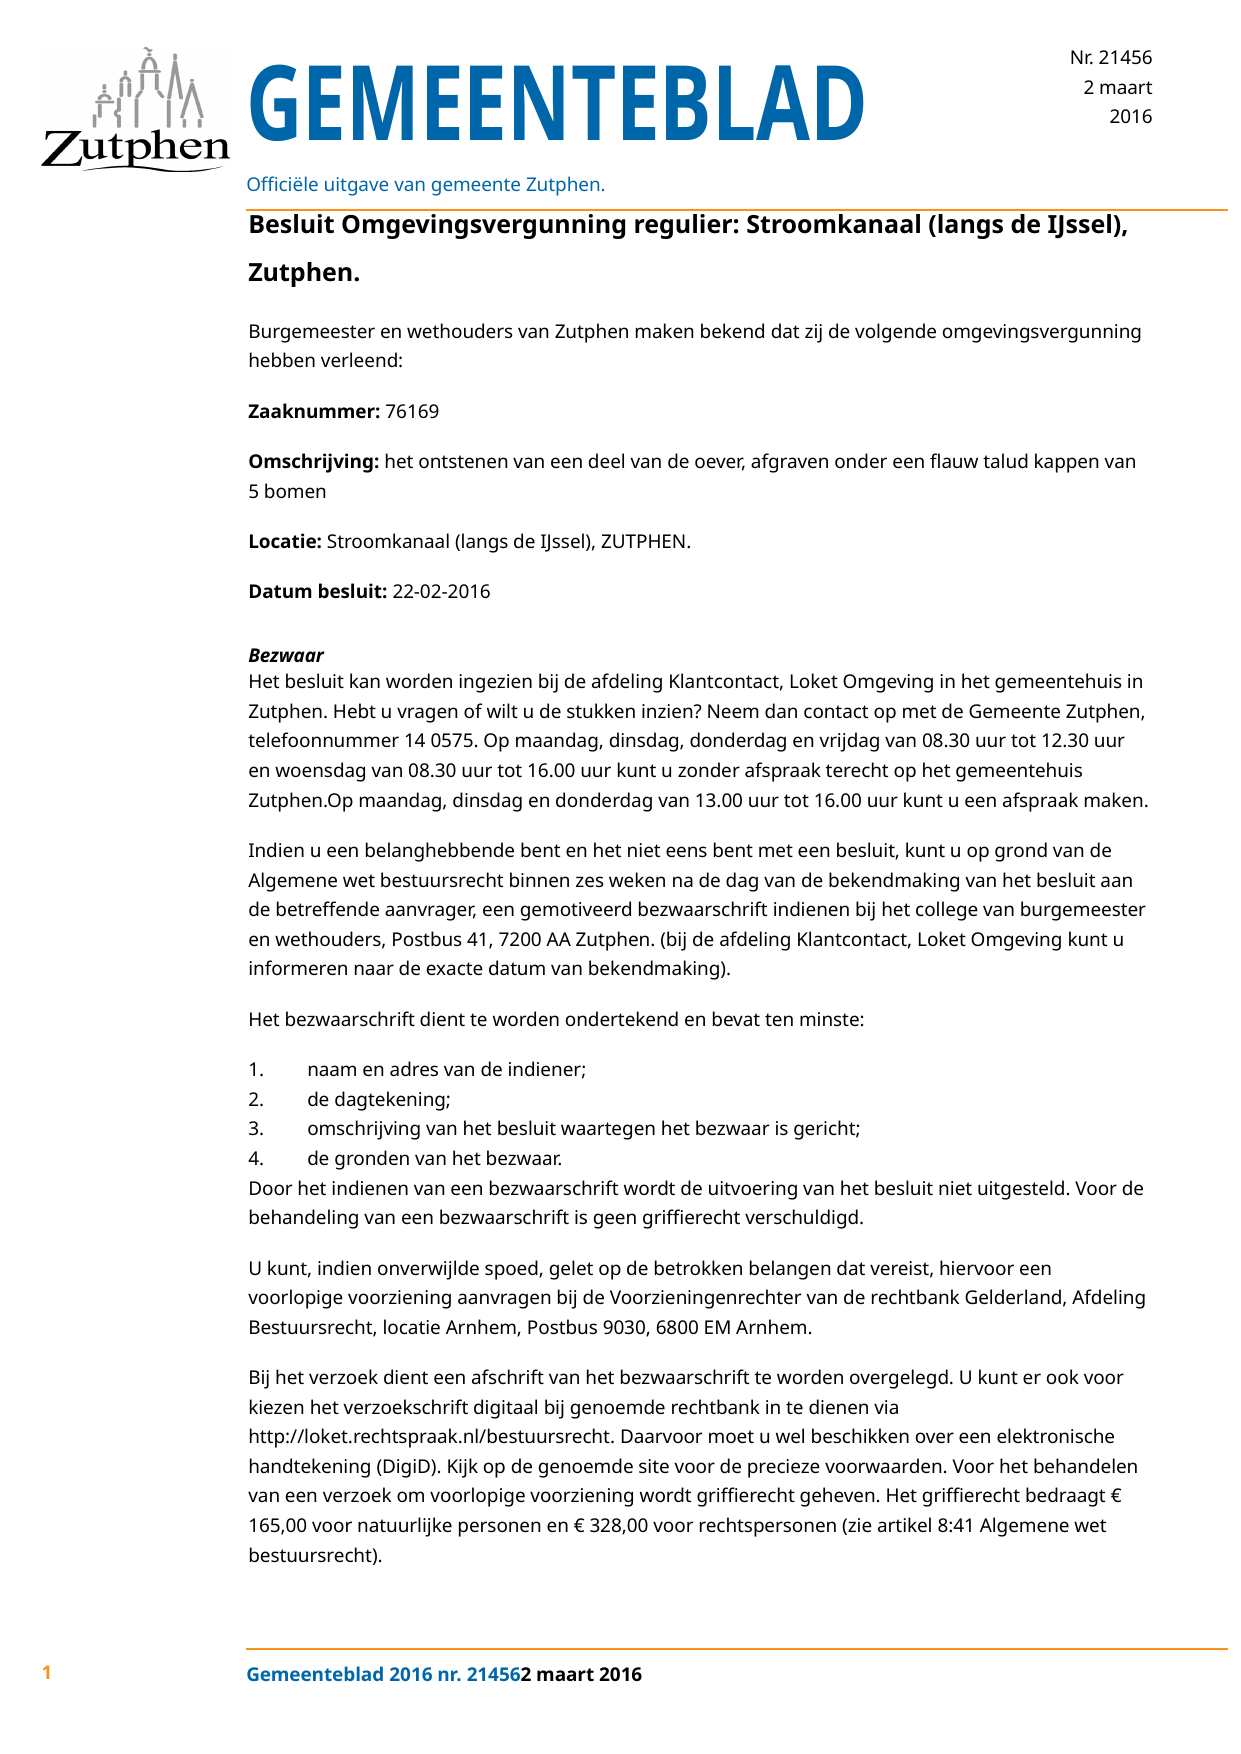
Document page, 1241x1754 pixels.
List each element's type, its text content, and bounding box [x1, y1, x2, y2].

text Het bezwaarschrift dient te worden ondertekend en bevat ten minste: [248, 1006, 1152, 1032]
text Besluit Omgevingsvergunning regulier: Stroomkanaal (langs de IJssel), Zutphen. [248, 211, 1152, 288]
list de dagtekening; [248, 1086, 1152, 1112]
text Burgemeester en wethouders van Zutphen maken bekend dat zij de volgende omgevingsvergunning hebben verleend: [248, 318, 1152, 373]
list de gronden van het bezwaar. [248, 1145, 1152, 1171]
text Indien u een belanghebbende bent en het niet eens bent met een besluit, kunt u op grond van de Algemene wet bestuursrecht binnen zes weken na de dag van de bekendmaking van het besluit aan de betreffende aanvrager, een gemotiveerd bezwaarschrift indienen bij het college van burgemeester en wethouders, Postbus 41, 7200 AA Zutphen. (bij de afdeling Klantcontact, Loket Omgeving kunt u informeren naar de exacte datum van bekendmaking). [248, 837, 1152, 981]
list omschrijving van het besluit waartegen het bezwaar is gericht; [248, 1116, 1152, 1141]
text Bij het verzoek dient een afschrift van het bezwaarschrift te worden overgelegd. U kunt er ook voor kiezen het verzoekschrift digitaal bij genoemde rechtbank in te dienen via http://loket.rechtspraak.nl/bestuursrecht. Daarvoor moet u wel beschikken over een elektronische handtekening (DigiD). Kijk op de genoemde site voor de precieze voorwaarden. Voor het behandelen van een verzoek om voorlopige voorziening wordt griffierecht geheven. Het griffierecht bedraagt € 165,00 voor natuurlijke personen en € 328,00 voor rechtspersonen (zie artikel 8:41 Algemene wet bestuursrecht). [248, 1364, 1152, 1567]
list naam en adres van de indiener; [248, 1056, 1152, 1082]
text U kunt, indien onverwijlde spoed, gelet op de betrokken belangen dat vereist, hiervoor een voorlopige voorziening aanvragen bij de Voorzieningenrechter van de rechtbank Gelderland, Afdeling Bestuursrecht, locatie Arnhem, Postbus 9030, 6800 EM Arnhem. [248, 1255, 1152, 1339]
text Omschrijving: het ontstenen van een deel van de oever, afgraven onder een flauw talud kappen van 5 bomen [248, 448, 1152, 504]
text Door het indienen van een bezwaarschrift wordt de uitvoering van het besluit niet uitgesteld. Voor de behandeling van een bezwaarschrift is geen griffierecht verschuldigd. [248, 1175, 1152, 1230]
text Locatie: Stroomkanaal (langs de IJssel), ZUTPHEN. [248, 528, 1152, 554]
text Het besluit kan worden ingezien bij de afdeling Klantcontact, Loket Omgeving in het gemeentehuis in Zutphen. Hebt u vragen of wilt u de stukken inzien? Neem dan contact op met de Gemeente Zutphen, telefoonnummer 14 0575. Op maandag, dinsdag, donderdag en vrijdag van 08.30 uur tot 12.30 uur en woensdag van 08.30 uur tot 16.00 uur kunt u zonder afspraak terecht op het gemeentehuis Zutphen.Op maandag, dinsdag en donderdag van 13.00 uur tot 16.00 uur kunt u een afspraak maken. [248, 668, 1152, 812]
text Datum besluit: 22-02-2016 [248, 579, 1152, 604]
text Zaaknummer: 76169 [248, 398, 1152, 424]
picture [41, 47, 231, 172]
text Bezwaar [248, 643, 1152, 668]
